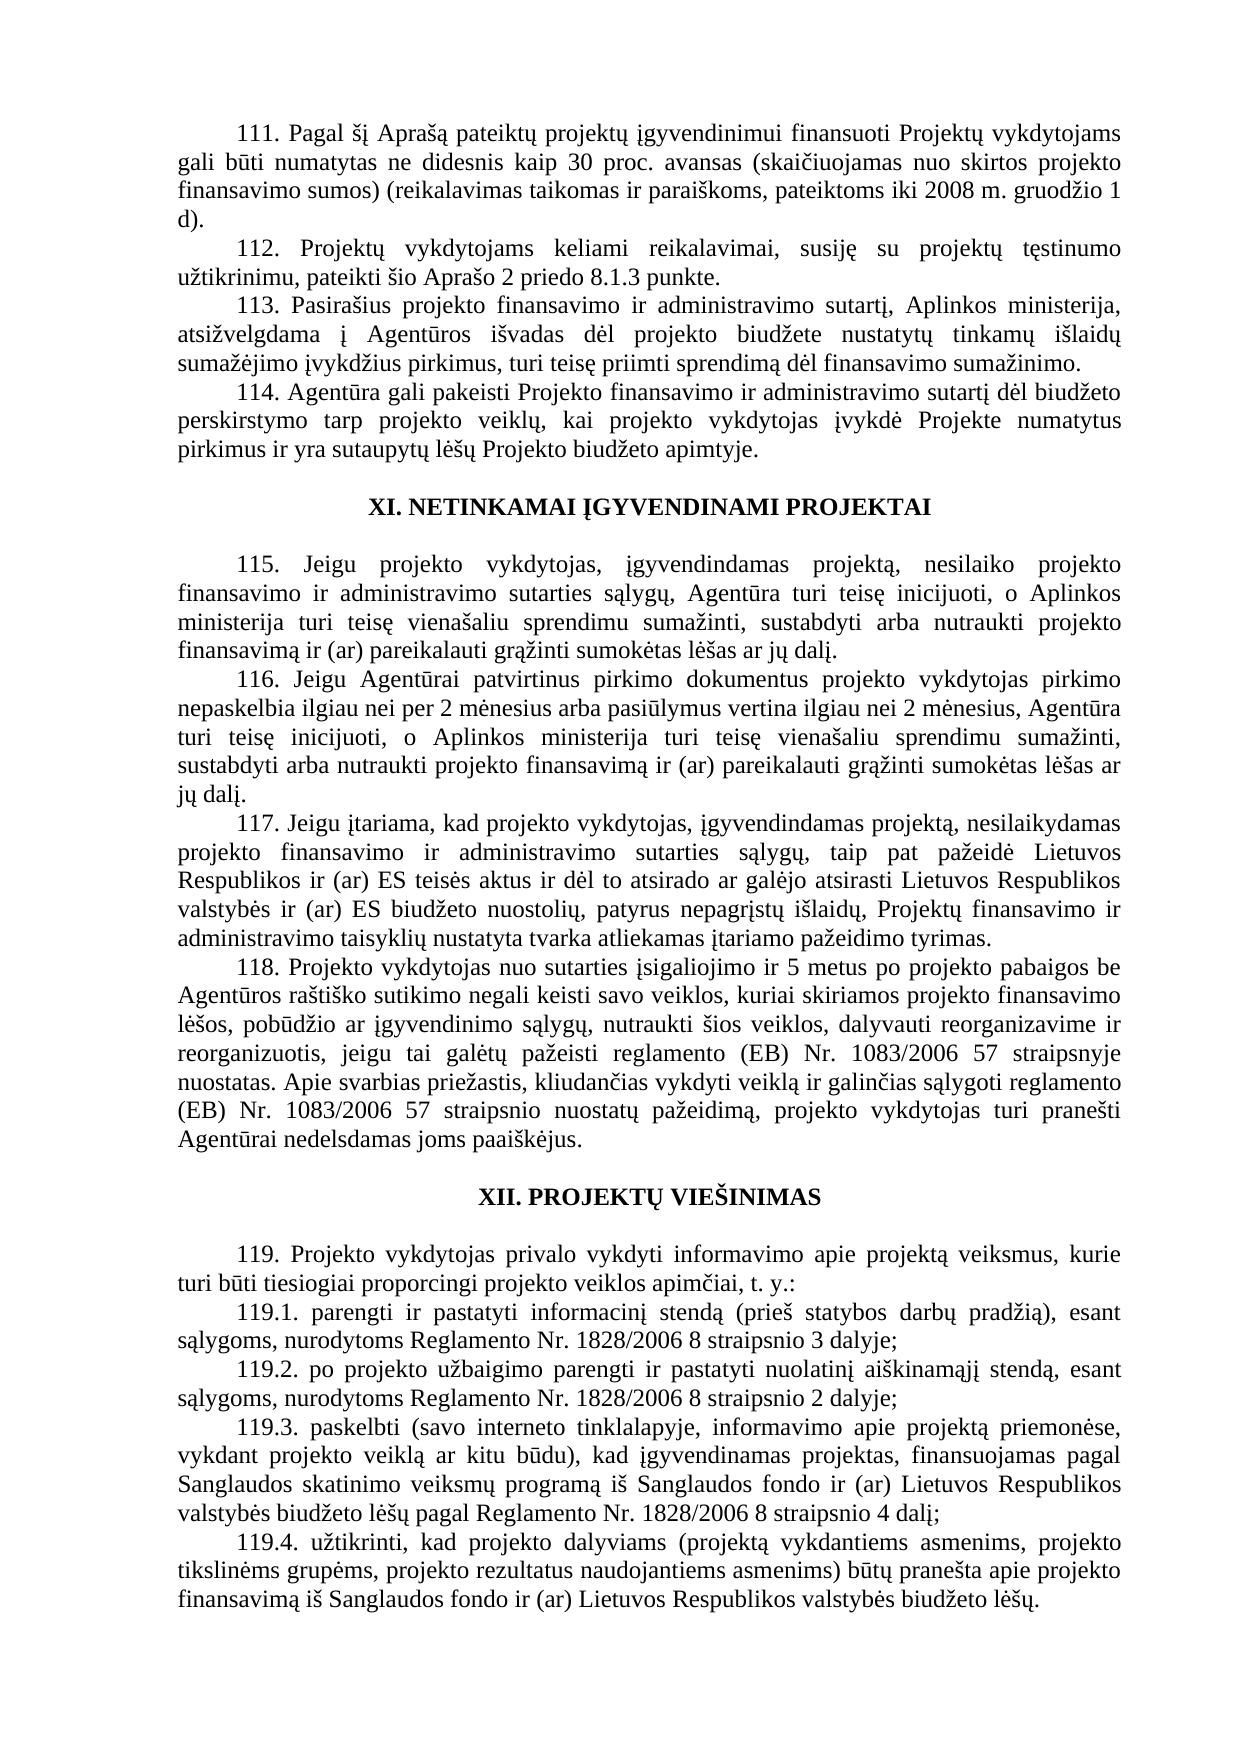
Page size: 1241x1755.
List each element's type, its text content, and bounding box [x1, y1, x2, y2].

text 113. Pasirašius projekto finansavimo ir administravimo sutartį, Aplinkos ministerija, atsižvelgdama į Agentūros išvadas dėl projekto biudžete nustatytų tinkamų išlaidų sumažėjimo įvykdžius pirkimus, turi teisę priimti sprendimą dėl finansavimo sumažinimo. [177, 291, 1122, 377]
text 118. Projekto vykdytojas nuo sutarties įsigaliojimo ir 5 metus po projekto pabaigos be Agentūros raštiško sutikimo negali keisti savo veiklos, kuriai skiriamos projekto finansavimo lėšos, pobūdžio ar įgyvendinimo sąlygų, nutraukti šios veiklos, dalyvauti reorganizavime ir reorganizuotis, jeigu tai galėtų pažeisti reglamento (EB) Nr. 1083/2006 57 straipsnyje nuostatas. Apie svarbias priežastis, kliudančias vykdyti veiklą ir galinčias sąlygoti reglamento (EB) Nr. 1083/2006 57 straipsnio nuostatų pažeidimą, projekto vykdytojas turi pranešti Agentūrai nedelsdamas joms paaiškėjus. [177, 952, 1122, 1153]
text 114. Agentūra gali pakeisti Projekto finansavimo ir administravimo sutartį dėl biudžeto perskirstymo tarp projekto veiklų, kai projekto vykdytojas įvykdė Projekte numatytus pirkimus ir yra sutaupytų lėšų Projekto biudžeto apimtyje. [177, 377, 1122, 463]
text 119.3. paskelbti (savo interneto tinklalapyje, informavimo apie projektą priemonėse, vykdant projekto veiklą ar kitu būdu), kad įgyvendinamas projektas, finansuojamas pagal Sanglaudos skatinimo veiksmų programą iš Sanglaudos fondo ir (ar) Lietuvos Respublikos valstybės biudžeto lėšų pagal Reglamento Nr. 1828/2006 8 straipsnio 4 dalį; [177, 1412, 1122, 1527]
text 119. Projekto vykdytojas privalo vykdyti informavimo apie projektą veiksmus, kurie turi būti tiesiogiai proporcingi projekto veiklos apimčiai, t. y.: [177, 1239, 1122, 1297]
text 111. Pagal šį Aprašą pateiktų projektų įgyvendinimui finansuoti Projektų vykdytojams gali būti numatytas ne didesnis kaip 30 proc. avansas (skaičiuojamas nuo skirtos projekto finansavimo sumos) (reikalavimas taikomas ir paraiškoms, pateiktoms iki 2008 m. gruodžio 1 d). [177, 118, 1122, 233]
text XII. PROJEKTŲ VIEŠINIMAS [177, 1182, 1122, 1211]
text 112. Projektų vykdytojams keliami reikalavimai, susiję su projektų tęstinumo užtikrinimu, pateikti šio Aprašo 2 priedo 8.1.3 punkte. [177, 233, 1122, 291]
text 119.1. parengti ir pastatyti informacinį stendą (prieš statybos darbų pradžią), esant sąlygoms, nurodytoms Reglamento Nr. 1828/2006 8 straipsnio 3 dalyje; [177, 1297, 1122, 1354]
text 115. Jeigu projekto vykdytojas, įgyvendindamas projektą, nesilaiko projekto finansavimo ir administravimo sutarties sąlygų, Agentūra turi teisę inicijuoti, o Aplinkos ministerija turi teisę vienašaliu sprendimu sumažinti, sustabdyti arba nutraukti projekto finansavimą ir (ar) pareikalauti grąžinti sumokėtas lėšas ar jų dalį. [177, 549, 1122, 664]
text 116. Jeigu Agentūrai patvirtinus pirkimo dokumentus projekto vykdytojas pirkimo nepaskelbia ilgiau nei per 2 mėnesius arba pasiūlymus vertina ilgiau nei 2 mėnesius, Agentūra turi teisę inicijuoti, o Aplinkos ministerija turi teisę vienašaliu sprendimu sumažinti, sustabdyti arba nutraukti projekto finansavimą ir (ar) pareikalauti grąžinti sumokėtas lėšas ar jų dalį. [177, 664, 1122, 808]
text XI. NETINKAMAI ĮGYVENDINAMI PROJEKTAI [177, 492, 1122, 521]
text 117. Jeigu įtariama, kad projekto vykdytojas, įgyvendindamas projektą, nesilaikydamas projekto finansavimo ir administravimo sutarties sąlygų, taip pat pažeidė Lietuvos Respublikos ir (ar) ES teisės aktus ir dėl to atsirado ar galėjo atsirasti Lietuvos Respublikos valstybės ir (ar) ES biudžeto nuostolių, patyrus nepagrįstų išlaidų, Projektų finansavimo ir administravimo taisyklių nustatyta tvarka atliekamas įtariamo pažeidimo tyrimas. [177, 808, 1122, 952]
text 119.4. užtikrinti, kad projekto dalyviams (projektą vykdantiems asmenims, projekto tikslinėms grupėms, projekto rezultatus naudojantiems asmenims) būtų pranešta apie projekto finansavimą iš Sanglaudos fondo ir (ar) Lietuvos Respublikos valstybės biudžeto lėšų. [177, 1527, 1122, 1613]
text 119.2. po projekto užbaigimo parengti ir pastatyti nuolatinį aiškinamąjį stendą, esant sąlygoms, nurodytoms Reglamento Nr. 1828/2006 8 straipsnio 2 dalyje; [177, 1354, 1122, 1412]
